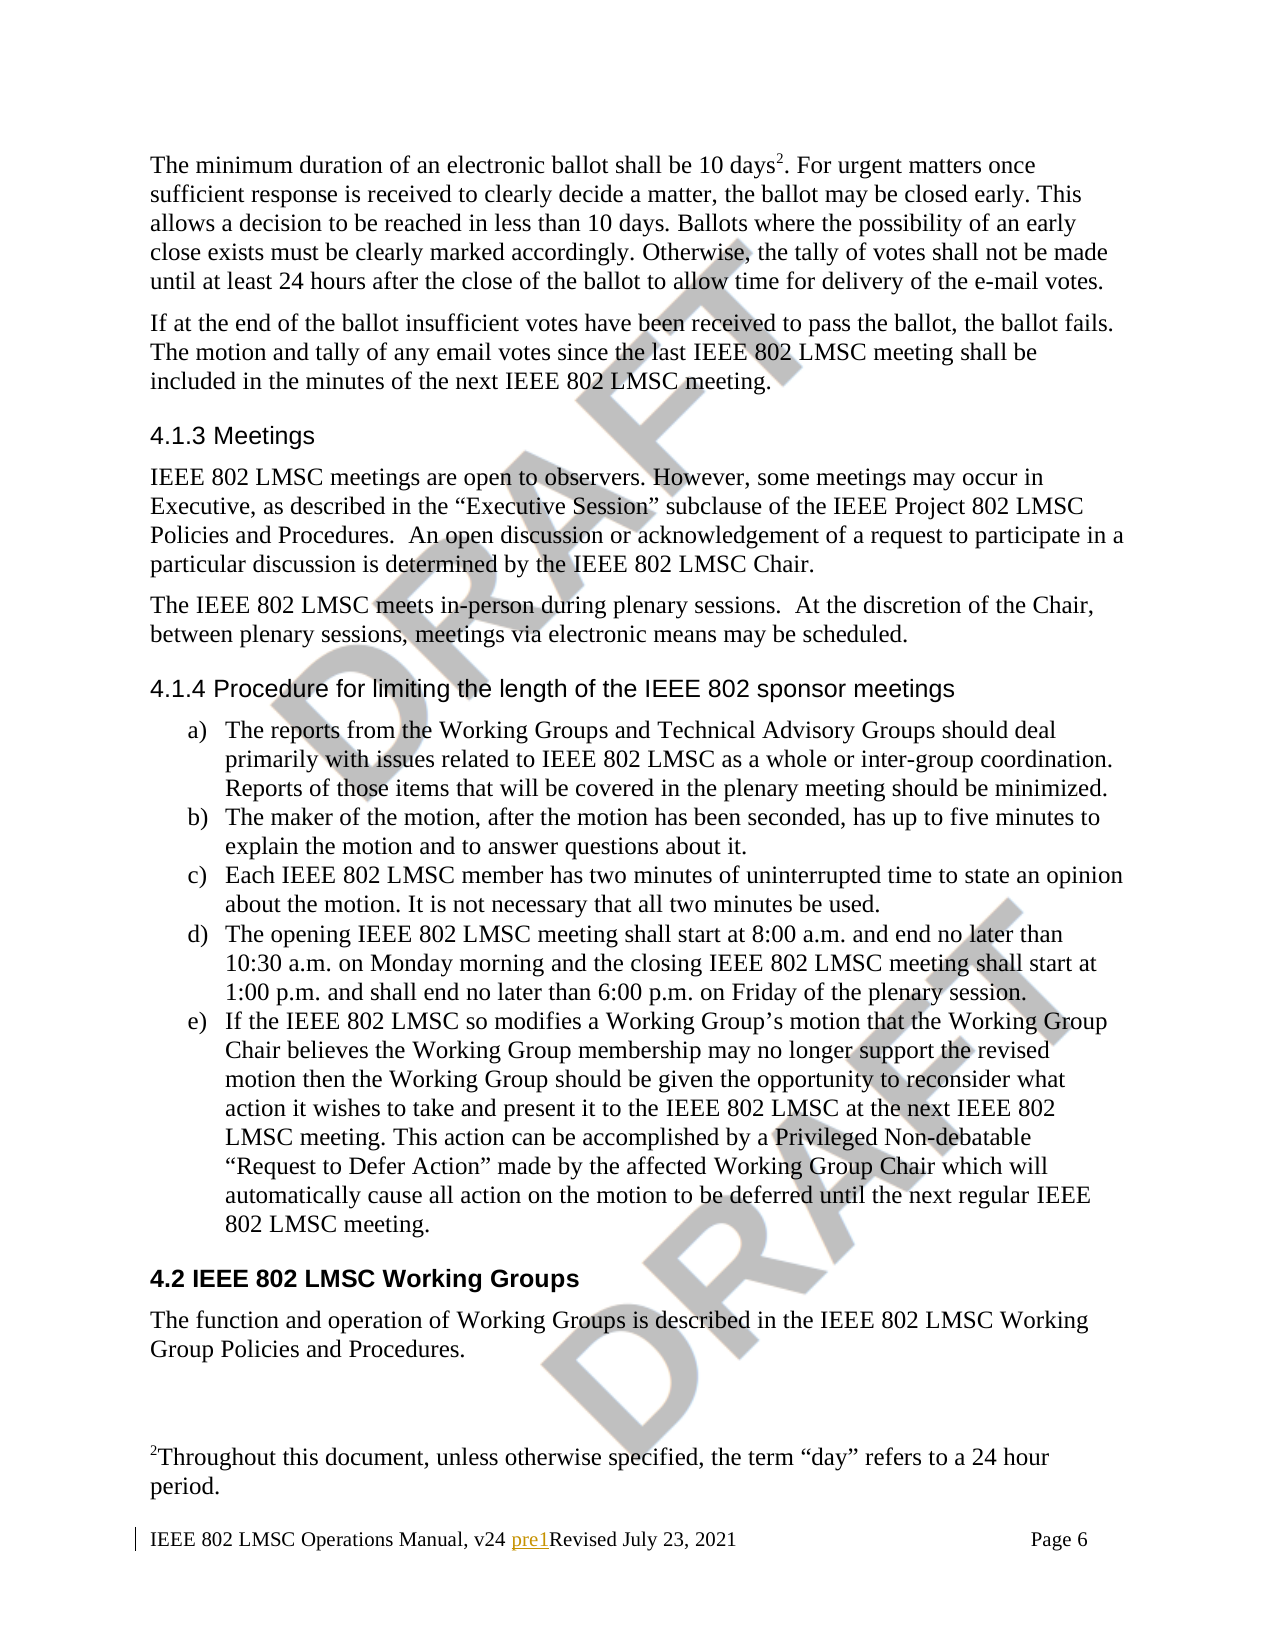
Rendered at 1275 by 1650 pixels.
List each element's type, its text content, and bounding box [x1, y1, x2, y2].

text The minimum duration of an electronic ballot shall be 10 days. For urgent matters once sufficient response is received to clearly decide a matter, the ballot may be closed early. This allows a decision to be reached in less than 10 days. Ballots where the possibility of an early close exists must be clearly marked accordingly. Otherwise, the tally of votes shall not be made until at least 24 hours after the close of the ballot to allow time for delivery of the e-mail votes. [150, 150, 1125, 295]
subtitle Procedure for limiting the length of the IEEE 802 sponsor meetings [150, 674, 1125, 703]
text IEEE 802 LMSC meetings are open to observers. However, some meetings may occur in Executive, as described in the “Executive Session” subclause of the IEEE Project 802 LMSC Policies and Procedures. An open discussion or acknowledgement of a request to participate in a particular discussion is determined by the IEEE 802 LMSC Chair. [150, 462, 1125, 578]
list The opening IEEE 802 LMSC meeting shall start at 8:00 a.m. and end no later than 10:30 a.m. on Monday morning and the closing IEEE 802 LMSC meeting shall start at 1:00 p.m. and shall end no later than 6:00 p.m. on Friday of the plenary session. [187, 918, 1125, 1006]
subtitle Meetings [150, 421, 1125, 449]
list The reports from the Working Groups and Technical Advisory Groups should deal primarily with issues related to IEEE 802 LMSC as a whole or inter-group coordination. Reports of those items that will be covered in the plenary meeting should be minimized. [187, 715, 1125, 802]
picture [0, 0, 1275, 1650]
subtitle IEEE 802 LMSC Working Groups [150, 1264, 1125, 1293]
list Each IEEE 802 LMSC member has two minutes of uninterrupted time to state an opinion about the motion. It is not necessary that all two minutes be used. [187, 860, 1125, 918]
text If at the end of the ballot insufficient votes have been received to pass the ballot, the ballot fails. The motion and tally of any email votes since the last IEEE 802 LMSC meeting shall be included in the minutes of the next IEEE 802 LMSC meeting. [150, 308, 1125, 395]
text The function and operation of Working Groups is described in the IEEE 802 LMSC Working Group Policies and Procedures. [150, 1305, 1125, 1363]
list The maker of the motion, after the motion has been seconded, has up to five minutes to explain the motion and to answer questions about it. [187, 802, 1125, 860]
text The IEEE 802 LMSC meets in-person during plenary sessions. At the discretion of the Chair, between plenary sessions, meetings via electronic means may be scheduled. [150, 590, 1125, 648]
text Throughout this document, unless otherwise specified, the term “day” refers to a 24 hour period. [150, 1442, 1125, 1500]
list If the IEEE 802 LMSC so modifies a Working Group’s motion that the Working Group Chair believes the Working Group membership may no longer support the revised motion then the Working Group should be given the opportunity to reconsider what action it wishes to take and present it to the IEEE 802 LMSC at the next IEEE 802 LMSC meeting. This action can be accomplished by a Privileged Non-debatable “Request to Defer Action” made by the affected Working Group Chair which will automatically cause all action on the motion to be deferred until the next regular IEEE 802 LMSC meeting. [187, 1006, 1125, 1238]
